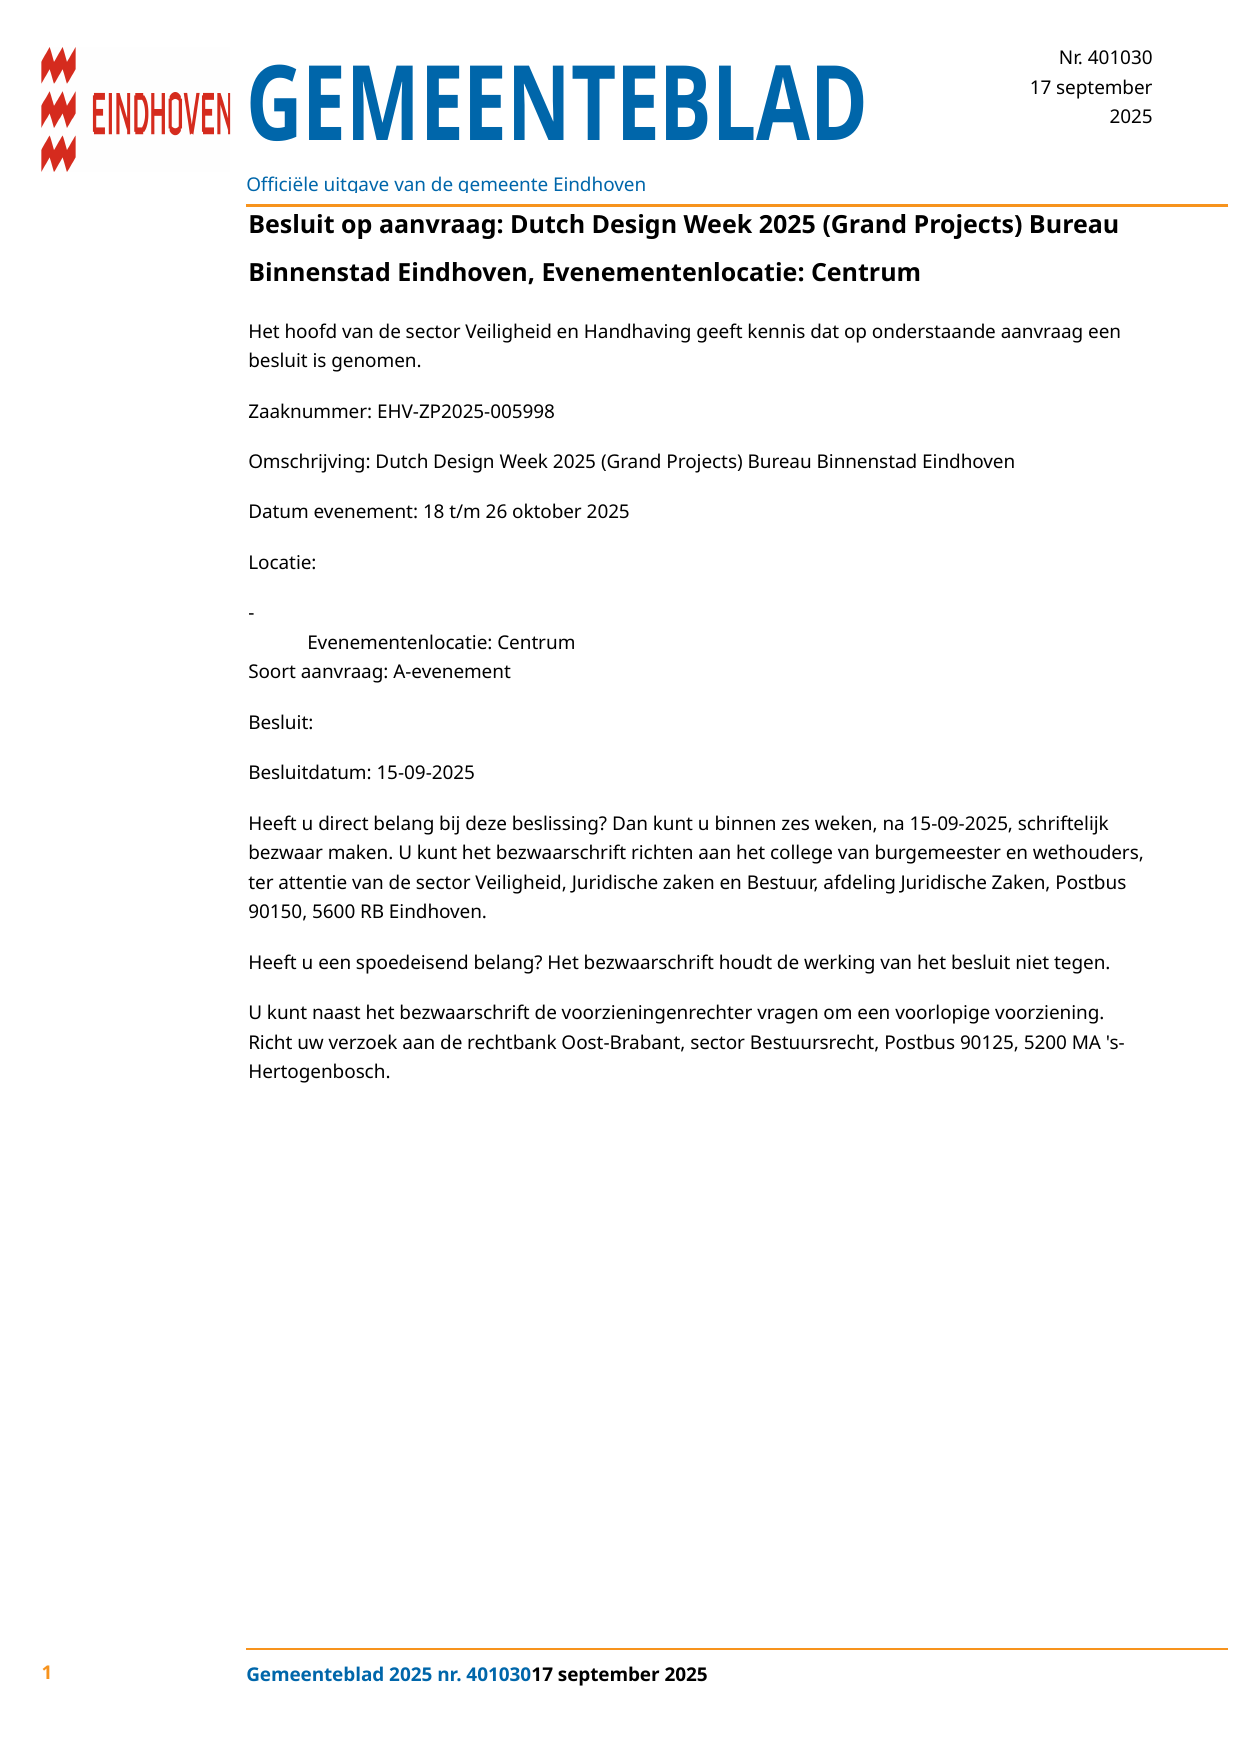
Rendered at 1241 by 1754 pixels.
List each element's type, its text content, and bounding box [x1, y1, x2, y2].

text Datum evenement: 18 t/m 26 oktober 2025 [248, 499, 1152, 524]
list Evenementenlocatie: Centrum [248, 629, 1152, 655]
picture [41, 47, 231, 172]
text Soort aanvraag: A-evenement [248, 659, 1152, 684]
text Locatie: [248, 549, 1152, 575]
text Besluit: [248, 709, 1152, 735]
text Heeft u direct belang bij deze beslissing? Dan kunt u binnen zes weken, na 15-09-2025, schriftelijk bezwaar maken. U kunt het bezwaarschrift richten aan het college van burgemeester en wethouders, ter attentie van de sector Veiligheid, Juridische zaken en Bestuur, afdeling Juridische Zaken, Postbus 90150, 5600 RB Eindhoven. [248, 810, 1152, 924]
text Zaaknummer: EHV-ZP2025-005998 [248, 398, 1152, 424]
text U kunt naast het bezwaarschrift de voorzieningenrechter vragen om een voorlopige voorziening. Richt uw verzoek aan de rechtbank Oost-Brabant, sector Bestuursrecht, Postbus 90125, 5200 MA 's-Hertogenbosch. [248, 999, 1152, 1084]
text Heeft u een spoedeisend belang? Het bezwaarschrift houdt de werking van het besluit niet tegen. [248, 949, 1152, 975]
text Besluit op aanvraag: Dutch Design Week 2025 (Grand Projects) Bureau Binnenstad Eindhoven, Evenementenlocatie: Centrum [248, 207, 1152, 288]
text Besluitdatum: 15-09-2025 [248, 759, 1152, 785]
text Omschrijving: Dutch Design Week 2025 (Grand Projects) Bureau Binnenstad Eindhoven [248, 448, 1152, 474]
text Het hoofd van de sector Veiligheid en Handhaving geeft kennis dat op onderstaande aanvraag een besluit is genomen. [248, 318, 1152, 373]
